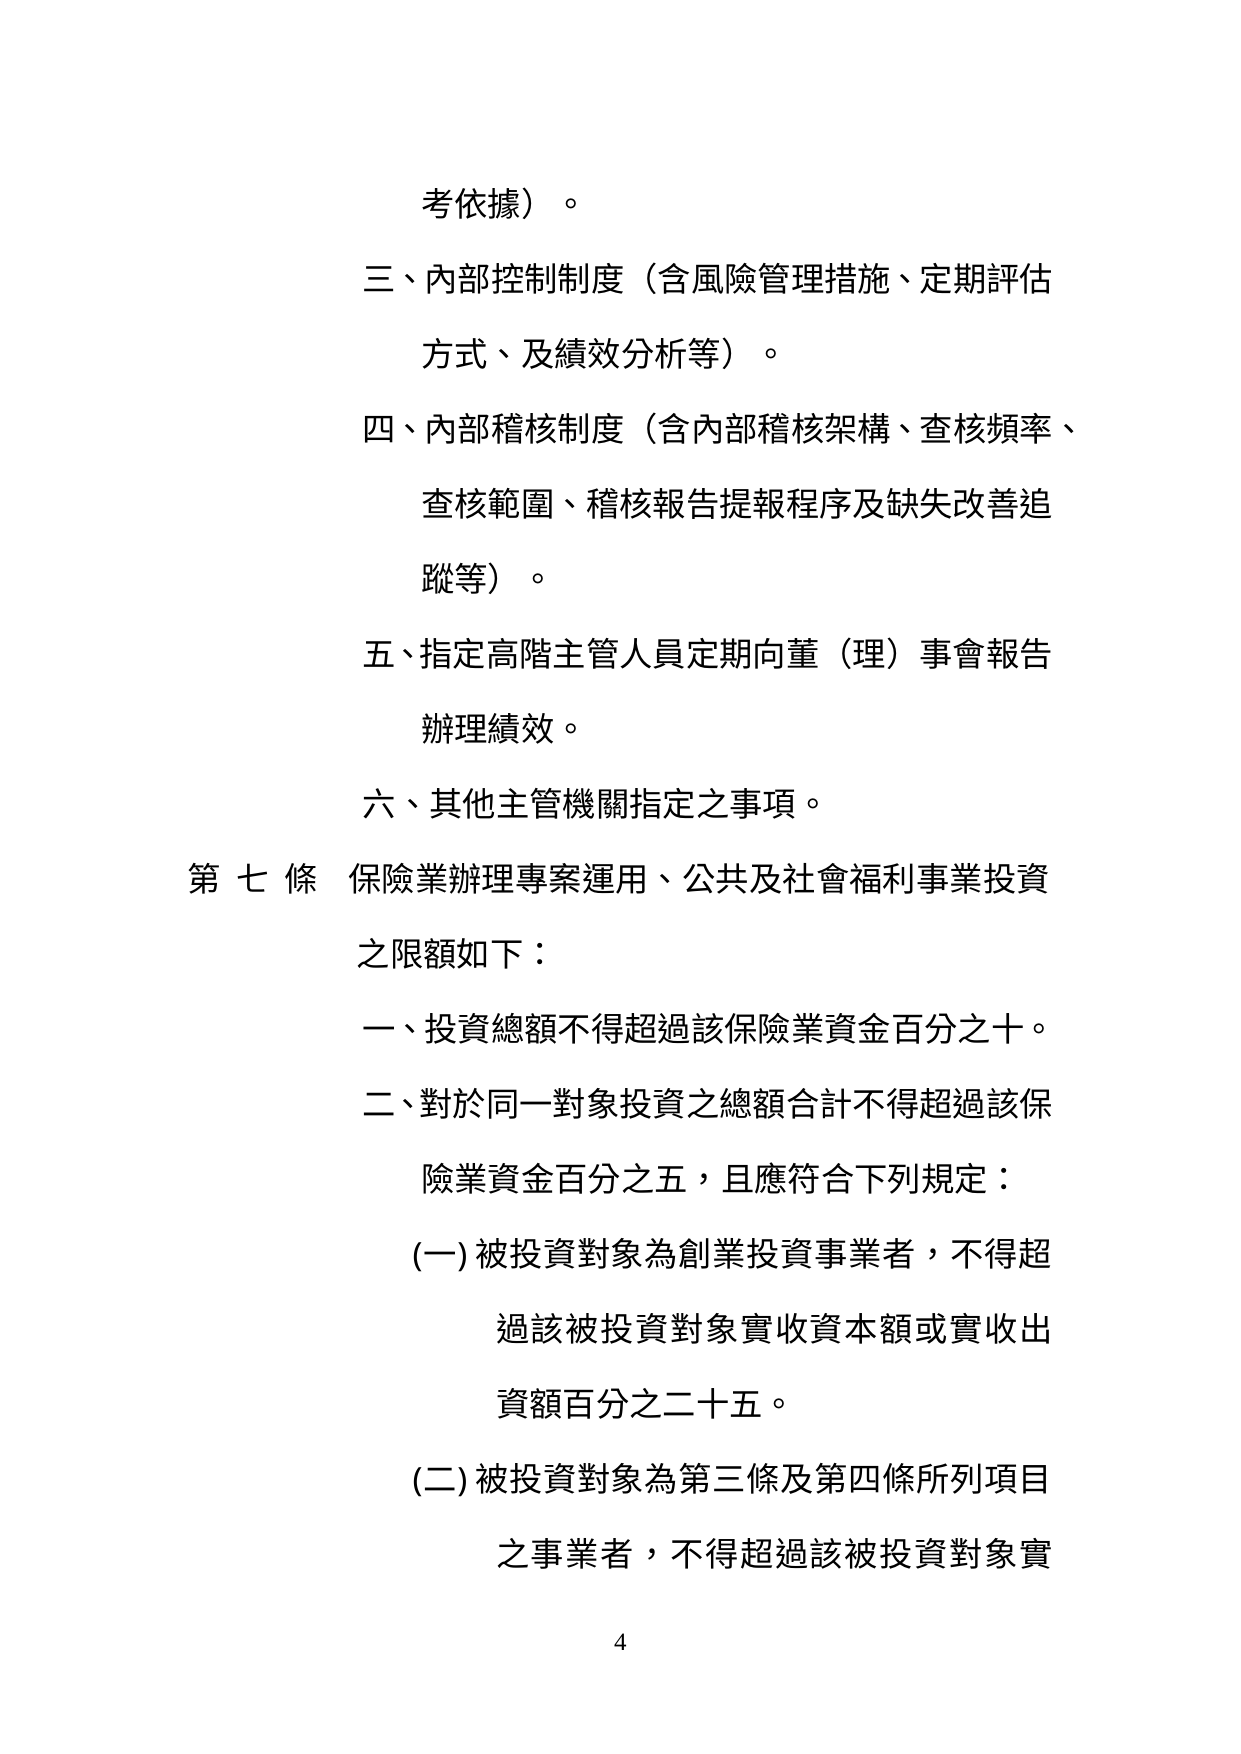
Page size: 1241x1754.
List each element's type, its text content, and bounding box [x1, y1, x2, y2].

text (二) 被投資對象為第三條及第四條所列項目之事業者，不得超過該被投資對象實收資本額百分之四十五。但符合下列條件，報經主管機關核准者，不在此限： [412, 1439, 1053, 1589]
text 四、內部稽核制度（含內部稽核架構、查核頻率、查核範圍、稽核報告提報程序及缺失改善追蹤等）。 [362, 389, 1053, 614]
text 三、內部控制制度（含風險管理措施、定期評估方式、及績效分析等）。 [362, 239, 1053, 389]
text 一、投資總額不得超過該保險業資金百分之十。 [362, 989, 1053, 1064]
text 五、指定高階主管人員定期向董（理）事會報告辦理績效。 [362, 614, 1053, 764]
text 第 七 條 保險業辦理專案運用、公共及社會福利事業投資之限額如下： [187, 839, 1053, 989]
text 二、對於同一對象投資之總額合計不得超過該保險業資金百分之五，且應符合下列規定： [362, 1064, 1053, 1214]
text 考依據）。 [362, 164, 1053, 239]
text (一) 被投資對象為創業投資事業者，不得超過該被投資對象實收資本額或實收出資額百分之二十五。 [412, 1214, 1053, 1439]
text 六、其他主管機關指定之事項。 [362, 764, 1053, 839]
